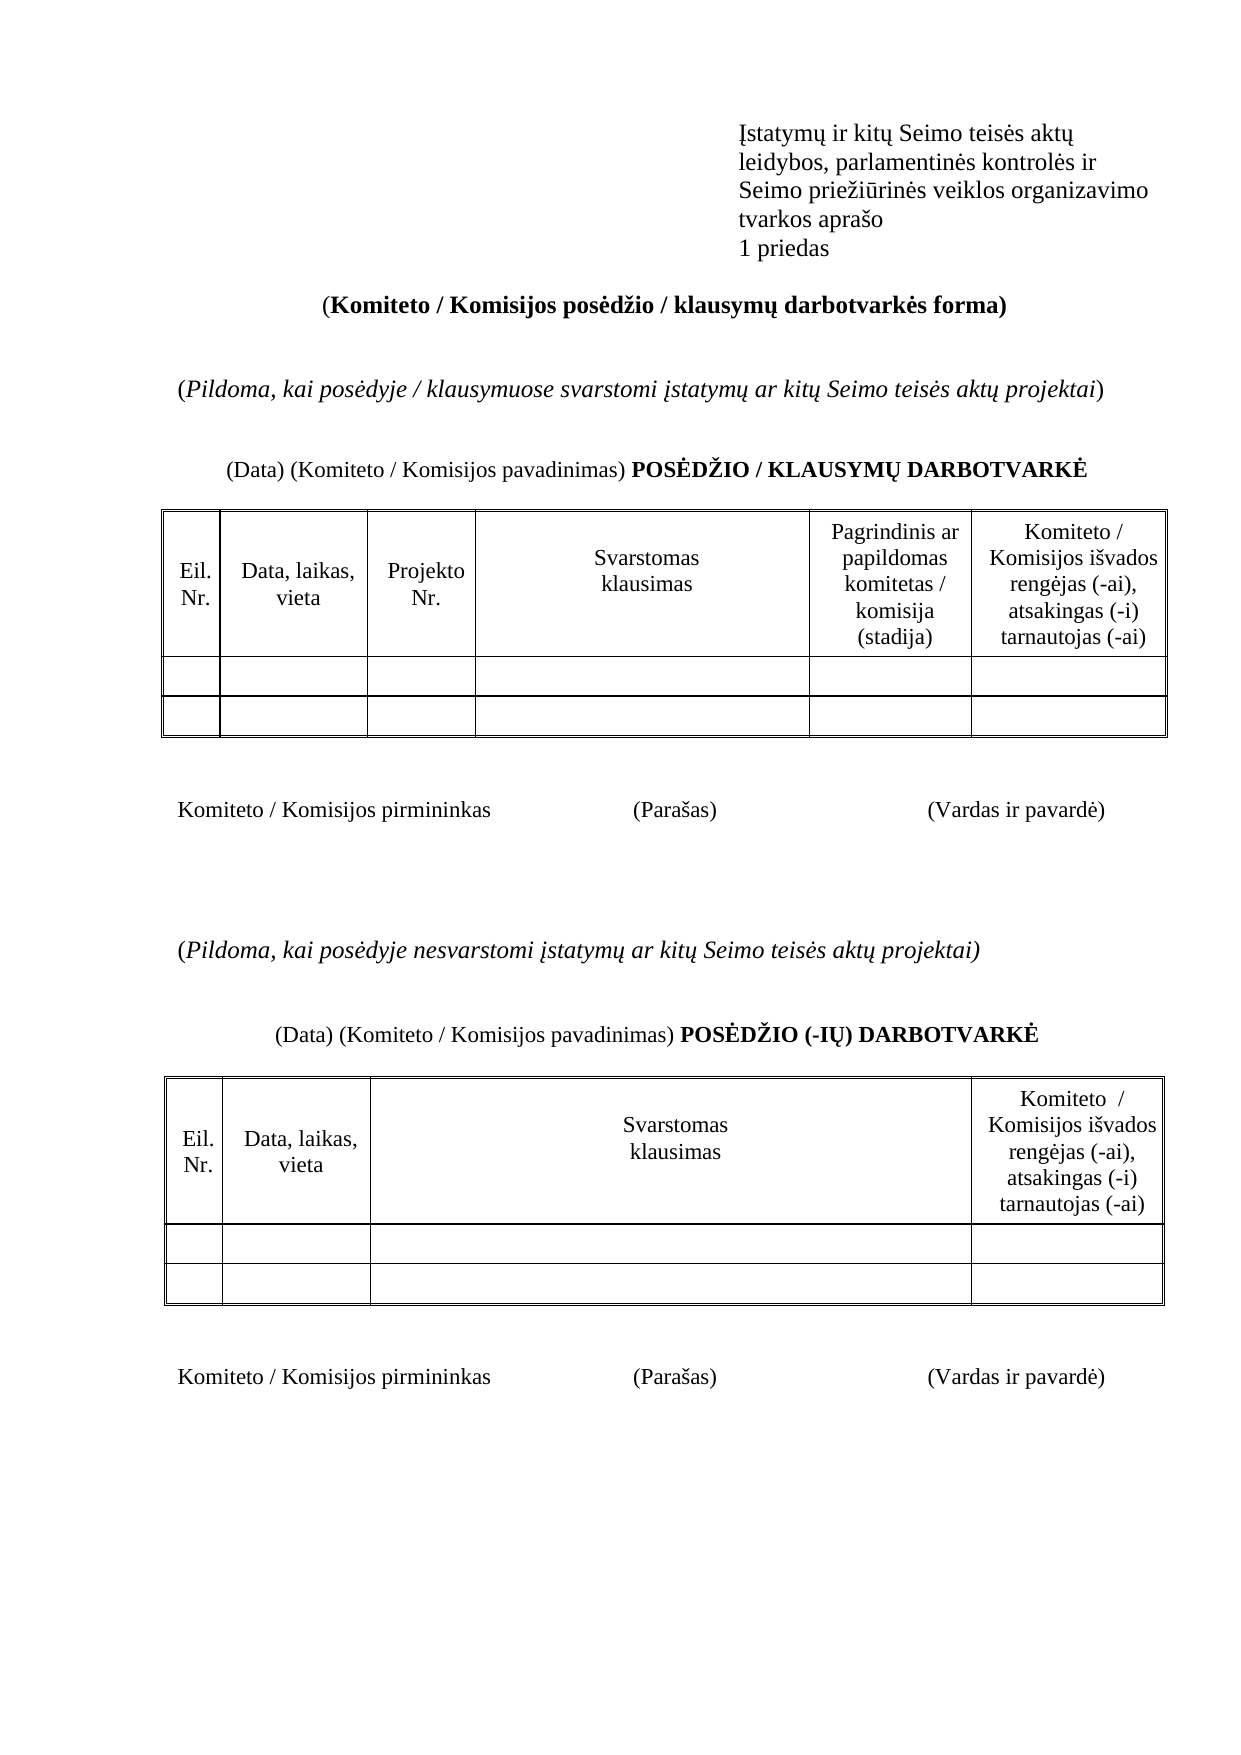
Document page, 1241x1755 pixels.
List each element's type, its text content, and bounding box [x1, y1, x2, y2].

table_cell [810, 697, 971, 735]
table_cell [972, 1264, 1162, 1302]
text (Pildoma, kai posėdyje / klausymuose svarstomi įstatymų ar kitų Seimo teisės aktų projektai) [177, 374, 1152, 403]
text (Pildoma, kai posėdyje nesvarstomi įstatymų ar kitų Seimo teisės aktų projektai) [177, 935, 1152, 963]
table_cell [972, 697, 1165, 735]
table_cell [221, 657, 367, 695]
text tvarkos aprašo [738, 204, 1152, 233]
text Komiteto / Komisijos pirmininkas (Parašas) (Vardas ir pavardė) [177, 1363, 1152, 1389]
text (Data) (Komiteto / Komisijos pavadinimas) POSĖDŽIO (-IŲ) DARBOTVARKĖ [162, 1021, 1152, 1047]
table_cell [167, 1264, 222, 1302]
table_cell [368, 657, 475, 695]
table_cell [167, 1225, 222, 1263]
table_header Data, laikas, vieta [223, 1079, 370, 1223]
table_header Data, laikas, vieta [221, 512, 367, 656]
table_cell [810, 657, 971, 695]
table_header Pagrindinis ar papildomas komitetas / komisija (stadija) [810, 512, 971, 656]
text 1 priedas [738, 233, 1152, 262]
table_cell [972, 1225, 1162, 1263]
table_cell [476, 697, 809, 735]
table_header Svarstomas klausimas [476, 512, 809, 656]
text Komiteto / Komisijos pirmininkas (Parašas) (Vardas ir pavardė) [177, 796, 1152, 822]
table_header Projekto Nr. [368, 512, 475, 656]
table_header Eil. Nr. [164, 512, 219, 656]
table_cell [164, 697, 219, 735]
table_cell [371, 1225, 971, 1263]
table_header Svarstomas klausimas [371, 1079, 971, 1223]
text Įstatymų ir kitų Seimo teisės aktų [738, 118, 1152, 147]
text leidybos, parlamentinės kontrolės ir [738, 147, 1152, 176]
table_cell [371, 1264, 971, 1302]
table_cell [223, 1225, 370, 1263]
table_cell [223, 1264, 370, 1302]
table_header Komiteto / Komisijos išvados rengėjas (-ai), atsakingas (-i) tarnautojas (-ai) [972, 1079, 1162, 1223]
table_header Eil. Nr. [167, 1079, 222, 1223]
table_cell [972, 657, 1165, 695]
table_cell [164, 657, 219, 695]
text (Data) (Komiteto / Komisijos pavadinimas) POSĖDŽIO / KLAUSYMŲ DARBOTVARKĖ [162, 456, 1152, 482]
table_cell [476, 657, 809, 695]
table_header Komiteto / Komisijos išvados rengėjas (-ai), atsakingas (-i) tarnautojas (-ai) [972, 512, 1165, 656]
text Seimo priežiūrinės veiklos organizavimo [738, 176, 1152, 204]
table_cell [368, 697, 475, 735]
table_cell [221, 697, 367, 735]
text (Komiteto / Komisijos posėdžio / klausymų darbotvarkės forma) [177, 291, 1152, 319]
